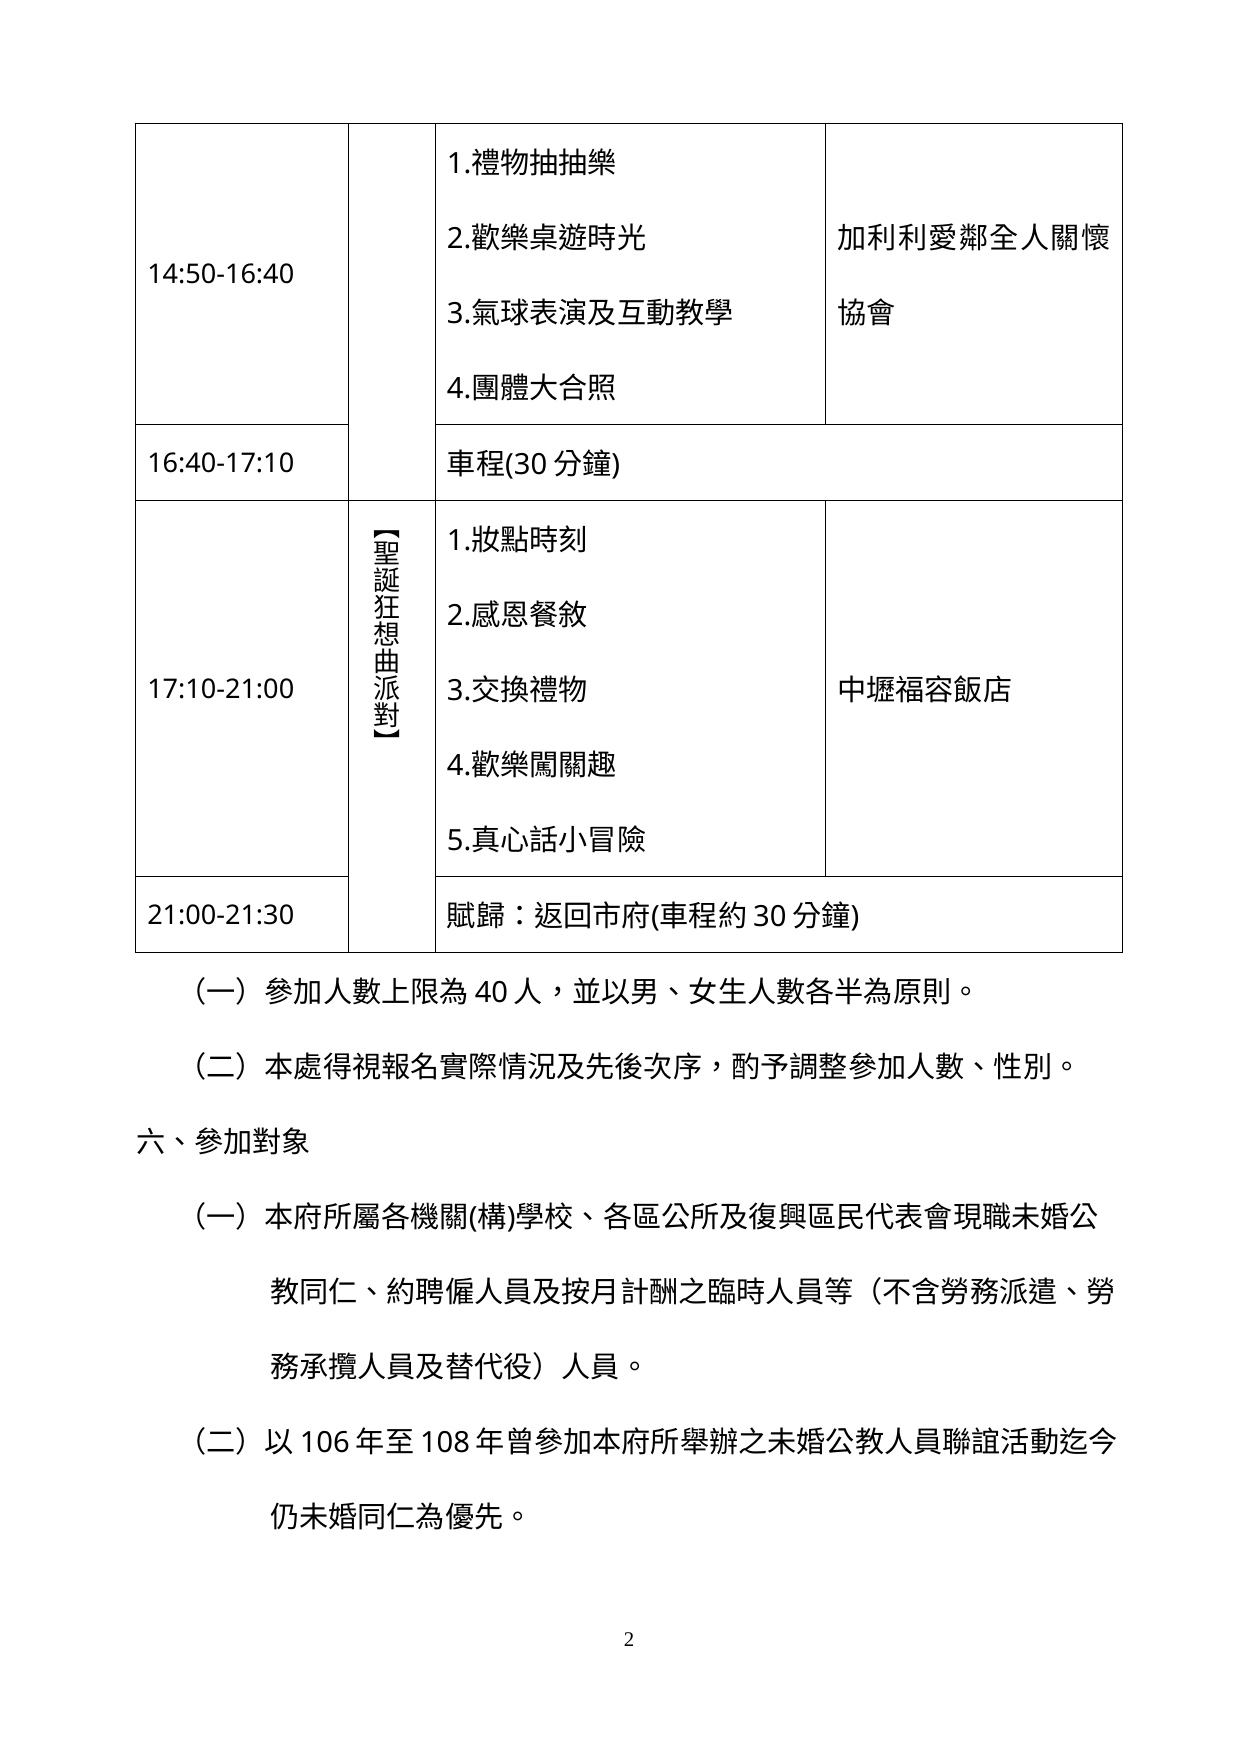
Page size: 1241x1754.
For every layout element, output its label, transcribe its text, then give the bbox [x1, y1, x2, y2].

table_cell 14:50-16:40 [136, 124, 348, 423]
text 六、參加對象 [136, 1103, 1122, 1178]
table_cell 賦歸：返回市府(車程約30分鐘) [436, 877, 1122, 952]
table_cell 【聖誕狂想曲派對】 [349, 501, 435, 952]
table_cell 21:00-21:30 [136, 877, 348, 952]
table_cell 1.禮物抽抽樂 2.歡樂桌遊時光 3.氣球表演及互動教學 4.團體大合照 [436, 124, 825, 423]
table_cell 車程(30分鐘) [436, 425, 1122, 499]
text （一）本府所屬各機關(構)學校、各區公所及復興區民代表會現職未婚公教同仁、約聘僱人員及按月計酬之臨時人員等（不含勞務派遣、勞務承攬人員及替代役）人員。 [177, 1178, 1122, 1403]
table_cell 加利利愛鄰全人關懷協會 [826, 124, 1122, 423]
table_cell 1.妝點時刻 2.感恩餐敘 3.交換禮物 4.歡樂闖關趣 5.真心話小冒險 [436, 501, 825, 876]
table_cell 17:10-21:00 [136, 501, 348, 876]
table_cell 中壢福容飯店 [826, 501, 1122, 876]
table_cell 【聖誕傳愛活動-志願服務體驗】 [349, 124, 435, 499]
text （二）以106年至108年曾參加本府所舉辦之未婚公教人員聯誼活動迄今仍未婚同仁為優先。 [177, 1403, 1122, 1553]
text （二）本處得視報名實際情況及先後次序，酌予調整參加人數、性別。 [177, 1028, 1122, 1103]
text （一）參加人數上限為40人，並以男、女生人數各半為原則。 [177, 953, 1122, 1028]
table_cell 16:40-17:10 [136, 425, 348, 499]
